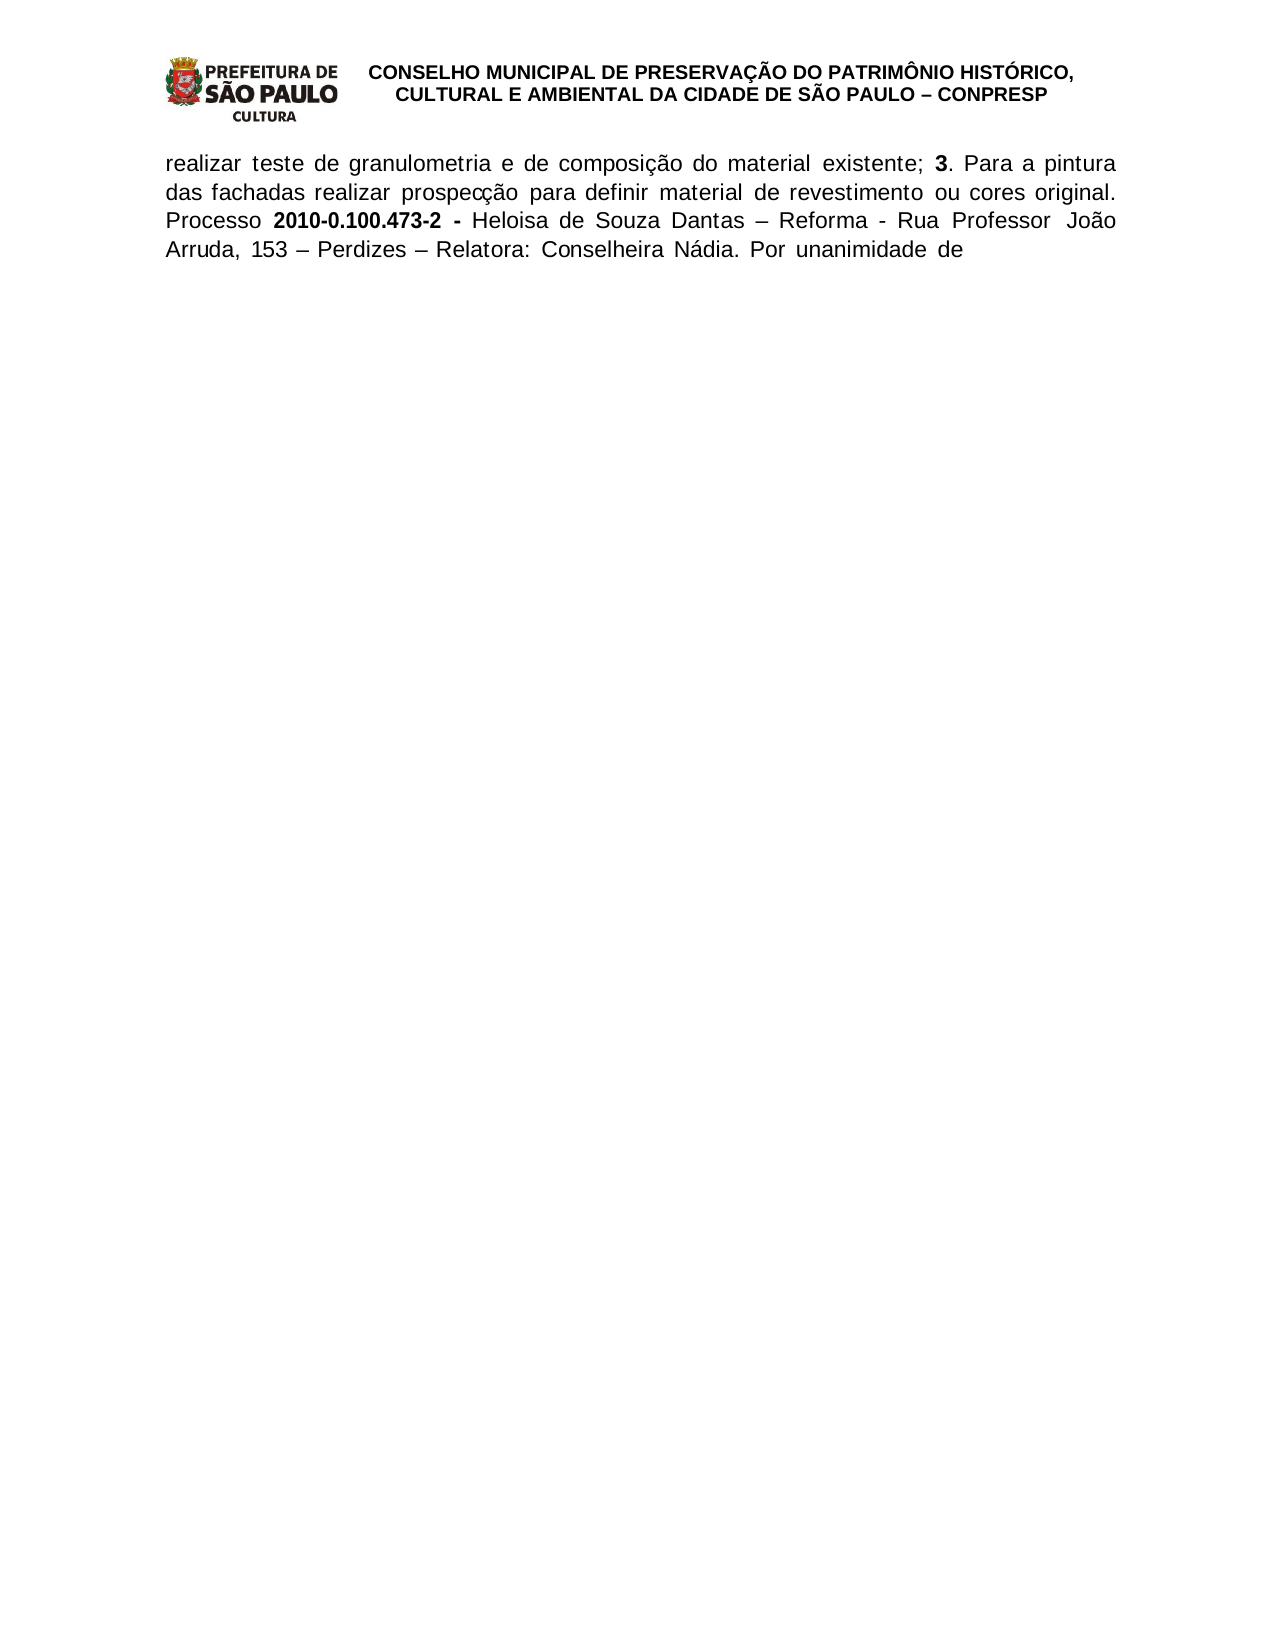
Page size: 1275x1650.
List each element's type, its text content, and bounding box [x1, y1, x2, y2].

text realizar teste de granulometria e de composição do material existente; 3. Para a pintura das fachadas realizar prospecção para definir material de revestimento ou cores original. Processo 2010-0.100.473-2 - Heloisa de Souza Dantas – Reforma - Rua Professor João Arruda, 153 – Perdizes – Relatora: Conselheira Nádia. Por unanimidade de [165, 150, 1117, 262]
